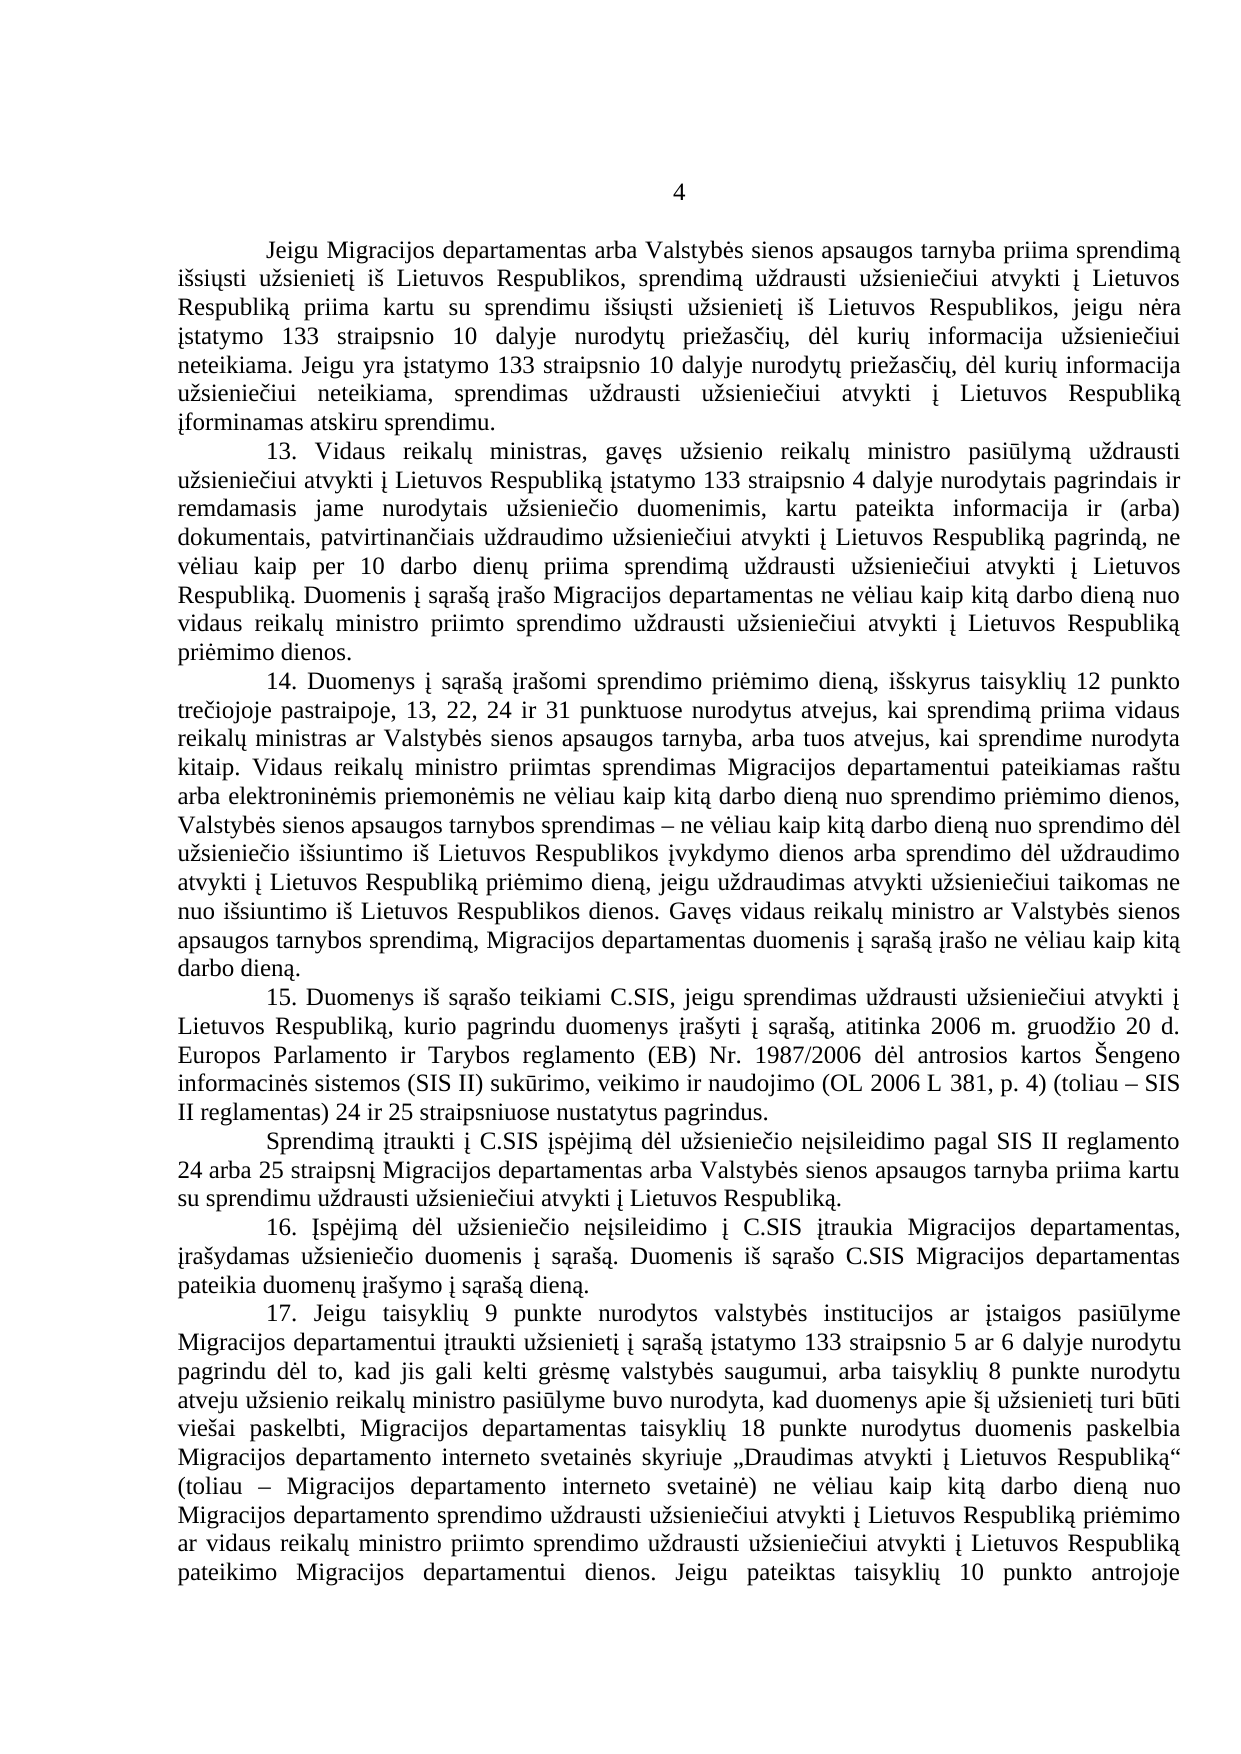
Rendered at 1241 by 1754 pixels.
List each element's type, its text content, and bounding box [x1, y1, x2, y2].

text 13. Vidaus reikalų ministras, gavęs užsienio reikalų ministro pasiūlymą uždrausti užsieniečiui atvykti į Lietuvos Respubliką įstatymo 133 straipsnio 4 dalyje nurodytais pagrindais ir remdamasis jame nurodytais užsieniečio duomenimis, kartu pateikta informacija ir (arba) dokumentais, patvirtinančiais uždraudimo užsieniečiui atvykti į Lietuvos Respubliką pagrindą, ne vėliau kaip per 10 darbo dienų priima sprendimą uždrausti užsieniečiui atvykti į Lietuvos Respubliką. Duomenis į sąrašą įrašo Migracijos departamentas ne vėliau kaip kitą darbo dieną nuo vidaus reikalų ministro priimto sprendimo uždrausti užsieniečiui atvykti į Lietuvos Respubliką priėmimo dienos. [177, 436, 1181, 666]
text Sprendimą įtraukti į C.SIS įspėjimą dėl užsieniečio neįsileidimo pagal SIS II reglamento 24 arba 25 straipsnį Migracijos departamentas arba Valstybės sienos apsaugos tarnyba priima kartu su sprendimu uždrausti užsieniečiui atvykti į Lietuvos Respubliką. [177, 1126, 1181, 1212]
text 16. Įspėjimą dėl užsieniečio neįsileidimo į C.SIS įtraukia Migracijos departamentas, įrašydamas užsieniečio duomenis į sąrašą. Duomenis iš sąrašo C.SIS Migracijos departamentas pateikia duomenų įrašymo į sąrašą dieną. [177, 1212, 1181, 1298]
text Jeigu Migracijos departamentas arba Valstybės sienos apsaugos tarnyba priima sprendimą išsiųsti užsienietį iš Lietuvos Respublikos, sprendimą uždrausti užsieniečiui atvykti į Lietuvos Respubliką priima kartu su sprendimu išsiųsti užsienietį iš Lietuvos Respublikos, jeigu nėra įstatymo 133 straipsnio 10 dalyje nurodytų priežasčių, dėl kurių informacija užsieniečiui neteikiama. Jeigu yra įstatymo 133 straipsnio 10 dalyje nurodytų priežasčių, dėl kurių informacija užsieniečiui neteikiama, sprendimas uždrausti užsieniečiui atvykti į Lietuvos Respubliką įforminamas atskiru sprendimu. [177, 235, 1181, 436]
text 17. Jeigu taisyklių 9 punkte nurodytos valstybės institucijos ar įstaigos pasiūlyme Migracijos departamentui įtraukti užsienietį į sąrašą įstatymo 133 straipsnio 5 ar 6 dalyje nurodytu pagrindu dėl to, kad jis gali kelti grėsmę valstybės saugumui, arba taisyklių 8 punkte nurodytu atveju užsienio reikalų ministro pasiūlyme buvo nurodyta, kad duomenys apie šį užsienietį turi būti viešai paskelbti, Migracijos departamentas taisyklių 18 punkte nurodytus duomenis paskelbia Migracijos departamento interneto svetainės skyriuje „Draudimas atvykti į Lietuvos Respubliką“ (toliau – Migracijos departamento interneto svetainė) ne vėliau kaip kitą darbo dieną nuo Migracijos departamento sprendimo uždrausti užsieniečiui atvykti į Lietuvos Respubliką priėmimo ar vidaus reikalų ministro priimto sprendimo uždrausti užsieniečiui atvykti į Lietuvos Respubliką pateikimo Migracijos departamentui dienos. Jeigu pateiktas taisyklių 10 punkto antrojoje [177, 1298, 1181, 1586]
text 15. Duomenys iš sąrašo teikiami C.SIS, jeigu sprendimas uždrausti užsieniečiui atvykti į Lietuvos Respubliką, kurio pagrindu duomenys įrašyti į sąrašą, atitinka 2006 m. gruodžio 20 d. Europos Parlamento ir Tarybos reglamento (EB) Nr. 1987/2006 dėl antrosios kartos Šengeno informacinės sistemos (SIS II) sukūrimo, veikimo ir naudojimo (OL 2006 L 381, p. 4) (toliau – SIS II reglamentas) 24 ir 25 straipsniuose nustatytus pagrindus. [177, 982, 1181, 1126]
text 14. Duomenys į sąrašą įrašomi sprendimo priėmimo dieną, išskyrus taisyklių 12 punkto trečiojoje pastraipoje, 13, 22, 24 ir 31 punktuose nurodytus atvejus, kai sprendimą priima vidaus reikalų ministras ar Valstybės sienos apsaugos tarnyba, arba tuos atvejus, kai sprendime nurodyta kitaip. Vidaus reikalų ministro priimtas sprendimas Migracijos departamentui pateikiamas raštu arba elektroninėmis priemonėmis ne vėliau kaip kitą darbo dieną nuo sprendimo priėmimo dienos, Valstybės sienos apsaugos tarnybos sprendimas – ne vėliau kaip kitą darbo dieną nuo sprendimo dėl užsieniečio išsiuntimo iš Lietuvos Respublikos įvykdymo dienos arba sprendimo dėl uždraudimo atvykti į Lietuvos Respubliką priėmimo dieną, jeigu uždraudimas atvykti užsieniečiui taikomas ne nuo išsiuntimo iš Lietuvos Respublikos dienos. Gavęs vidaus reikalų ministro ar Valstybės sienos apsaugos tarnybos sprendimą, Migracijos departamentas duomenis į sąrašą įrašo ne vėliau kaip kitą darbo dieną. [177, 666, 1181, 982]
